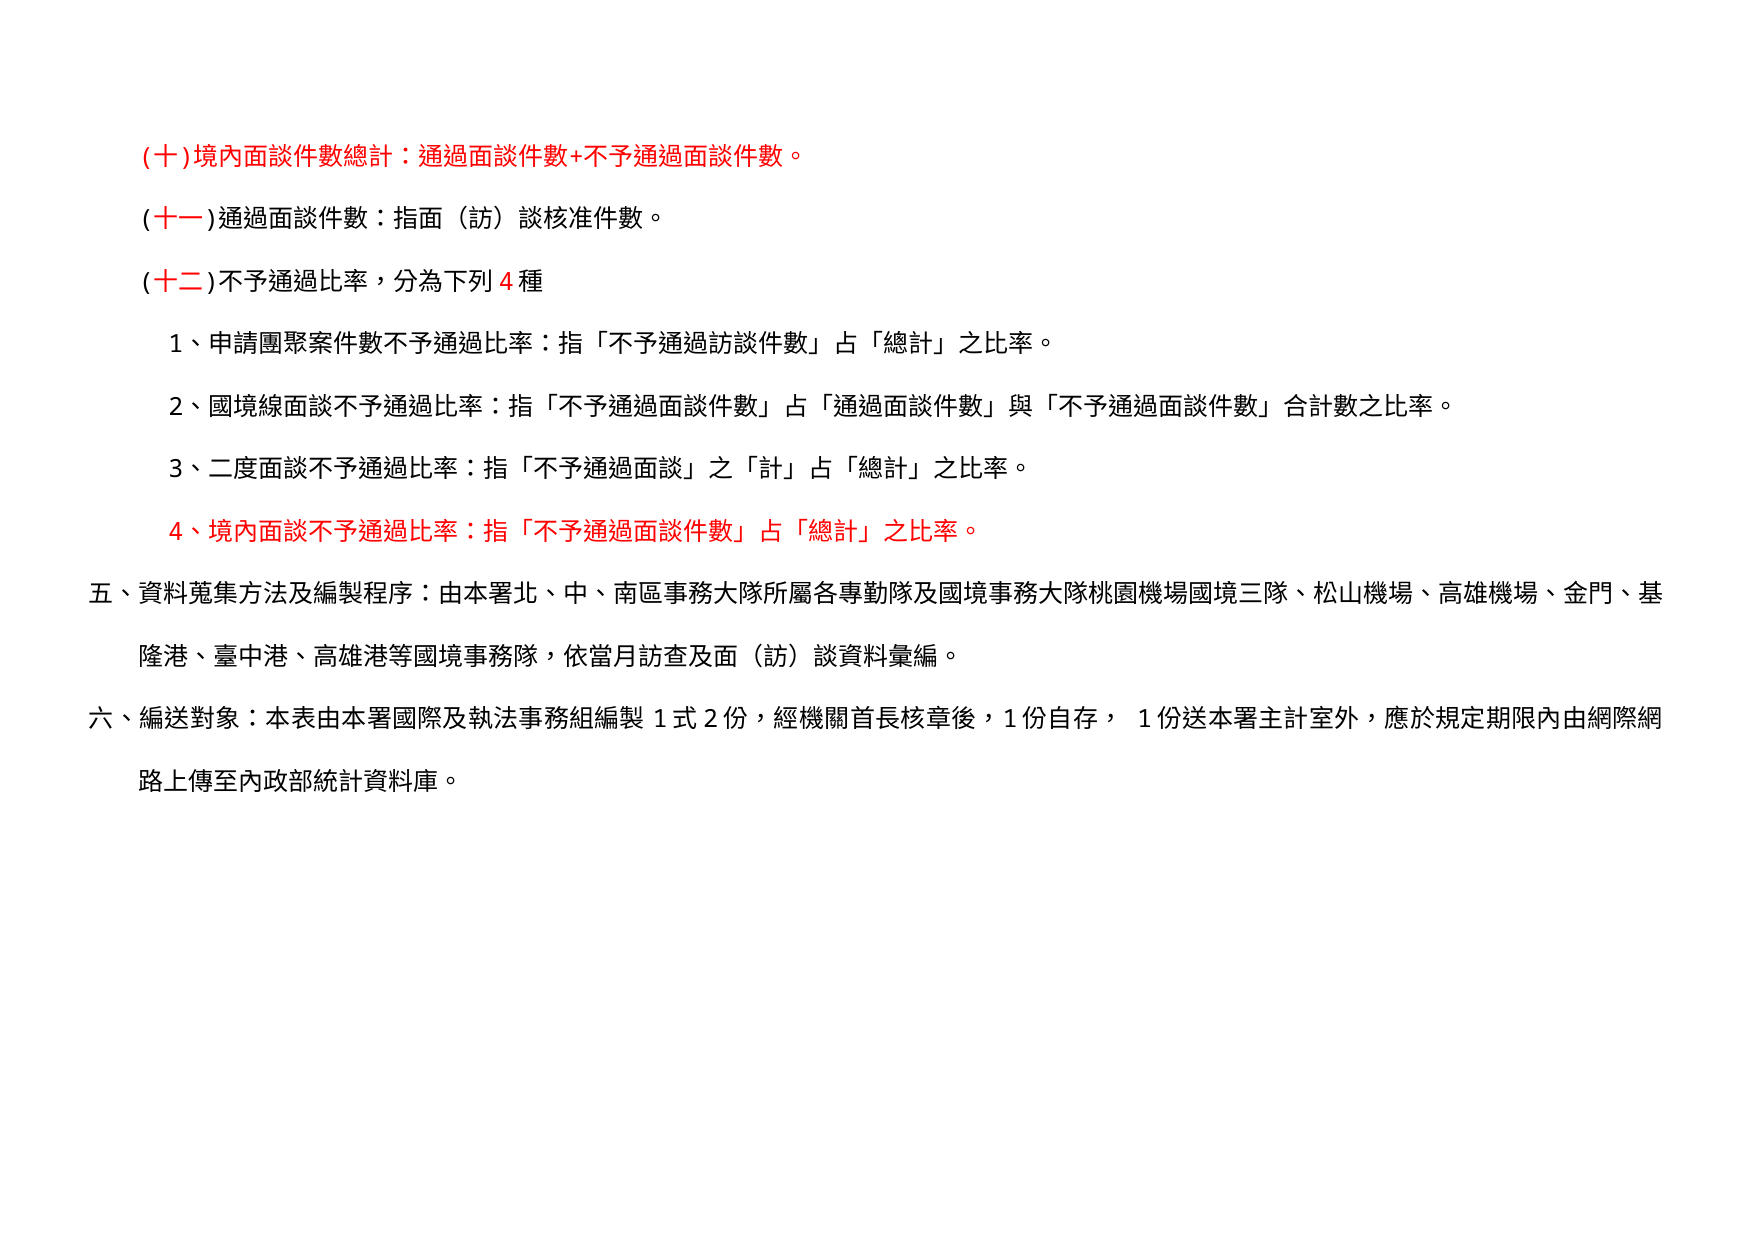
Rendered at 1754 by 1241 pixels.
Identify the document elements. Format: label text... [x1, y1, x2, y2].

text 3、二度面談不予通過比率：指「不予通過面談」之「計」占「總計」之比率。 [168, 425, 1665, 488]
text 六、編送對象：本表由本署國際及執法事務組編製1式2份，經機關首長核章後，1份自存， 1份送本署主計室外，應於規定期限內由網際網路上傳至內政部統計資料庫。 [89, 675, 1665, 800]
text 1、申請團聚案件數不予通過比率：指「不予通過訪談件數」占「總計」之比率。 [168, 300, 1665, 363]
text (十一)通過面談件數：指面（訪）談核准件數。 [89, 175, 1665, 238]
text (十)境內面談件數總計：通過面談件數+不予通過面談件數。 [89, 113, 1665, 175]
text 五、資料蒐集方法及編製程序：由本署北、中、南區事務大隊所屬各專勤隊及國境事務大隊桃園機場國境三隊、松山機場、高雄機場、金門、基隆港、臺中港、高雄港等國境事務隊，依當月訪查及面（訪）談資料彙編。 [89, 550, 1665, 675]
text 4、境內面談不予通過比率：指「不予通過面談件數」占「總計」之比率。 [168, 488, 1665, 550]
text (十二)不予通過比率，分為下列4種 [139, 238, 1665, 300]
text 2、國境線面談不予通過比率：指「不予通過面談件數」占「通過面談件數」與「不予通過面談件數」合計數之比率。 [168, 363, 1665, 425]
